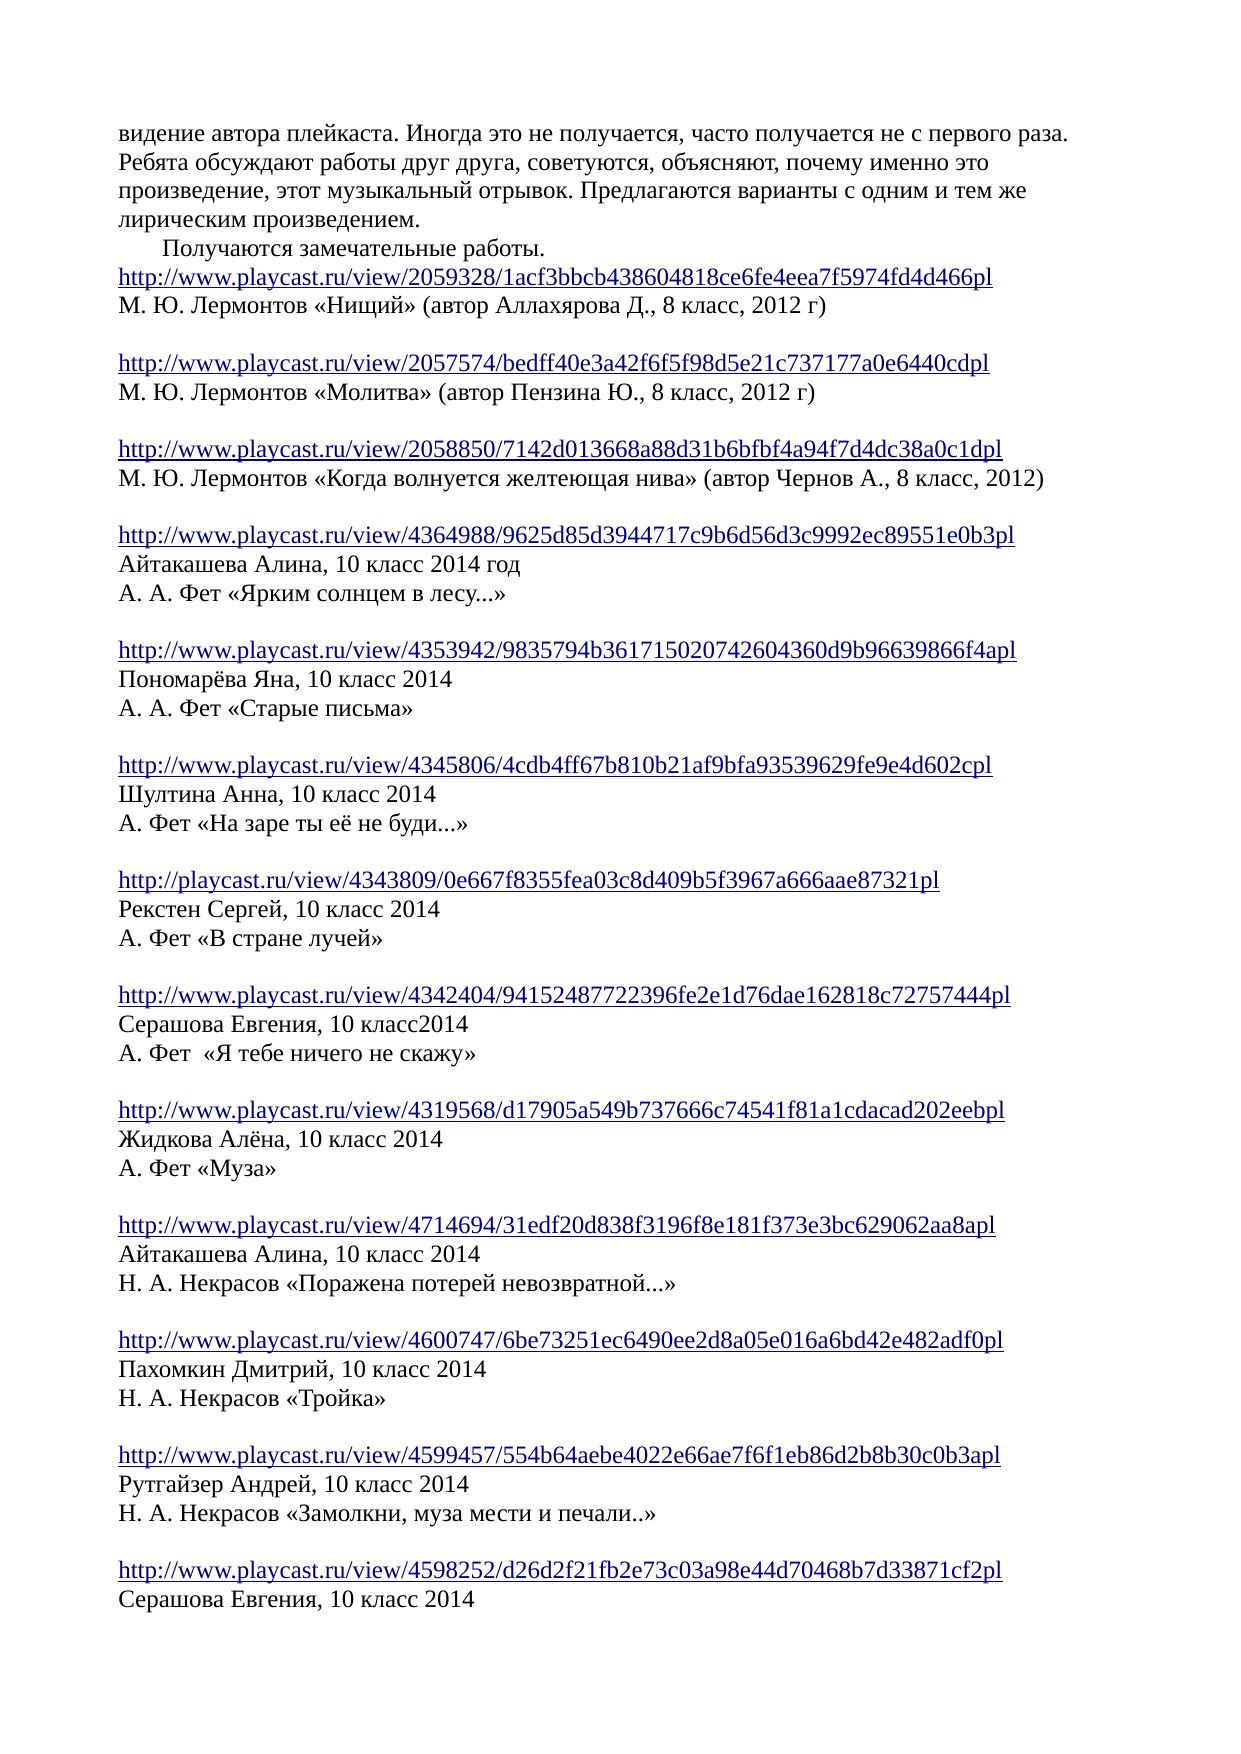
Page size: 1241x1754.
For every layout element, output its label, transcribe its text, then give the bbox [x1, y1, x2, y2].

text http://www.playcast.ru/view/4342404/94152487722396fe2e1d76dae162818c72757444pl [118, 981, 1122, 1009]
text Пономарёва Яна, 10 класс 2014 [118, 664, 1122, 693]
text А. А. Фет «Старые письма» [118, 693, 1122, 722]
text Жидкова Алёна, 10 класс 2014 [118, 1124, 1122, 1153]
text Айтакашева Алина, 10 класс 2014 [118, 1239, 1122, 1268]
text А. Фет «Я тебе ничего не скажу» [118, 1038, 1122, 1067]
text http://www.playcast.ru/view/2057574/bedff40e3a42f6f5f98d5e21c737177a0e6440cdpl [118, 348, 1122, 377]
text А. А. Фет «Ярким солнцем в лесу...» [118, 578, 1122, 607]
text Шултина Анна, 10 класс 2014 [118, 779, 1122, 808]
text Рутгайзер Андрей, 10 класс 2014 [118, 1469, 1122, 1498]
text Рекстен Сергей, 10 класс 2014 [118, 894, 1122, 923]
text А. Фет «В стране лучей» [118, 923, 1122, 952]
text Получаются замечательные работы. [118, 233, 1122, 262]
text http://www.playcast.ru/view/4714694/31edf20d838f3196f8e181f373e3bc629062aa8apl [118, 1211, 1122, 1239]
text Пахомкин Дмитрий, 10 класс 2014 [118, 1354, 1122, 1383]
text http://www.playcast.ru/view/4319568/d17905a549b737666c74541f81a1cdacad202eebpl [118, 1096, 1122, 1124]
text http://www.playcast.ru/view/2058850/7142d013668a88d31b6bfbf4a94f7d4dc38a0c1dpl [118, 434, 1122, 463]
text http://www.playcast.ru/view/4353942/9835794b361715020742604360d9b96639866f4apl [118, 636, 1122, 664]
text http://www.playcast.ru/view/4600747/6be73251ec6490ee2d8a05e016a6bd42e482adf0pl [118, 1326, 1122, 1354]
text Н. А. Некрасов «Тройка» [118, 1383, 1122, 1412]
text Серашова Евгения, 10 класс2014 [118, 1009, 1122, 1038]
text http://playcast.ru/view/4343809/0e667f8355fea03c8d409b5f3967a666aae87321pl [118, 866, 1122, 894]
text http://www.playcast.ru/view/4345806/4cdb4ff67b810b21af9bfa93539629fe9e4d602cpl [118, 751, 1122, 779]
text http://www.playcast.ru/view/2059328/1acf3bbcb438604818ce6fe4eea7f5974fd4d466pl [118, 262, 1122, 291]
text М. Ю. Лермонтов «Когда волнуется желтеющая нива» (автор Чернов А., 8 класс, 2012) [118, 463, 1122, 492]
text http://www.playcast.ru/view/4599457/554b64aebe4022e66ae7f6f1eb86d2b8b30c0b3apl [118, 1441, 1122, 1469]
text М. Ю. Лермонтов «Молитва» (автор Пензина Ю., 8 класс, 2012 г) [118, 377, 1122, 406]
text Н. А. Некрасов «Замолкни, муза мести и печали..» [118, 1498, 1122, 1527]
text http://www.playcast.ru/view/4364988/9625d85d3944717c9b6d56d3c9992ec89551e0b3pl Айтакашева Алина, 10 класс 2014 год [118, 521, 1122, 578]
text видение автора плейкаста. Иногда это не получается, часто получается не с первого раза. Ребята обсуждают работы друг друга, советуются, объясняют, почему именно это произведение, этот музыкальный отрывок. Предлагаются варианты с одним и тем же лирическим произведением. [118, 118, 1122, 233]
text А. Фет «На заре ты её не буди...» [118, 808, 1122, 837]
text А. Фет «Муза» [118, 1153, 1122, 1182]
text Серашова Евгения, 10 класс 2014 [118, 1584, 1122, 1613]
text М. Ю. Лермонтов «Нищий» (автор Аллахярова Д., 8 класс, 2012 г) [118, 291, 1122, 319]
text http://www.playcast.ru/view/4598252/d26d2f21fb2e73c03a98e44d70468b7d33871cf2pl [118, 1556, 1122, 1584]
text Н. А. Некрасов «Поражена потерей невозвратной...» [118, 1268, 1122, 1297]
